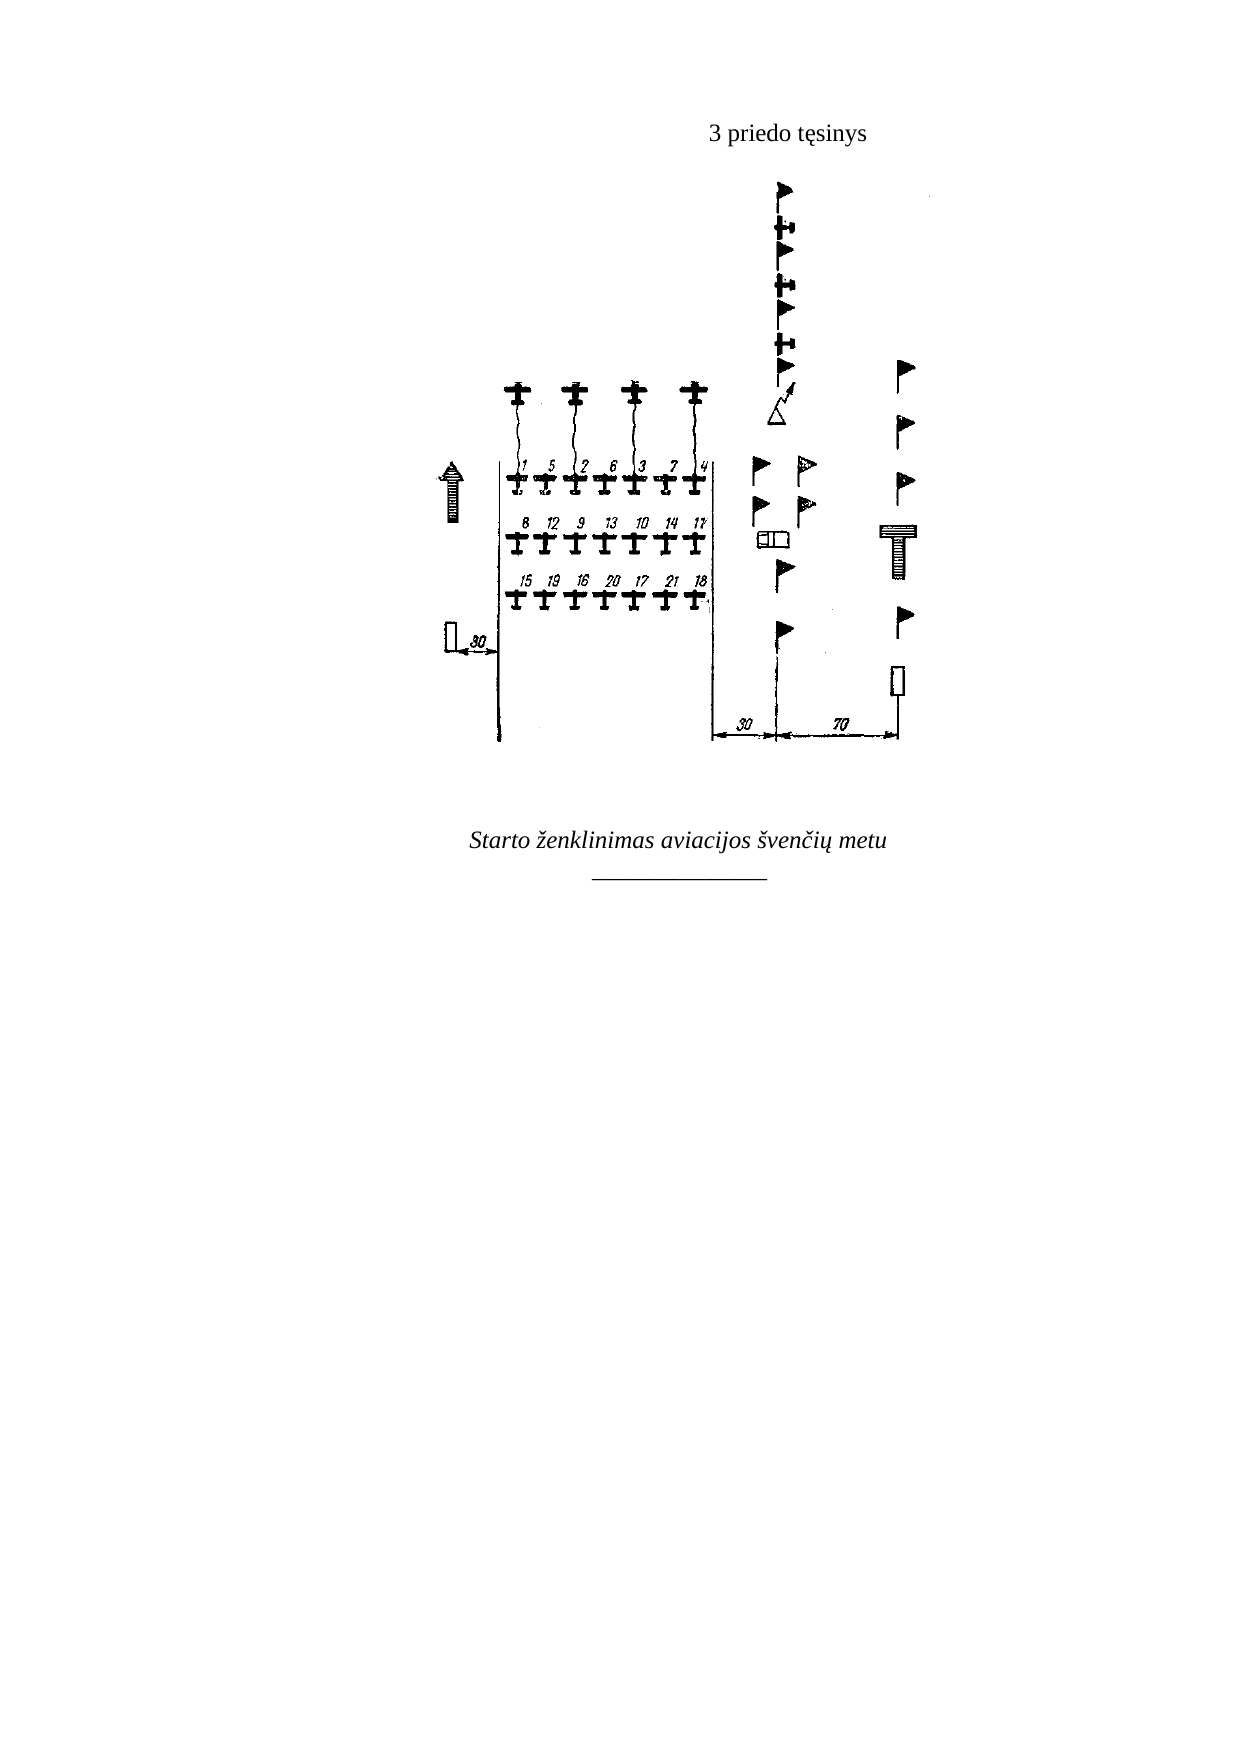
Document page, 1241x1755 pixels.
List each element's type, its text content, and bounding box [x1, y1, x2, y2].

text ______________ [177, 854, 1181, 883]
text 3 priedo tęsinys [177, 118, 1181, 147]
table_header [177, 176, 1181, 825]
text Starto ženklinimas aviacijos švenčių metu [177, 825, 1181, 854]
